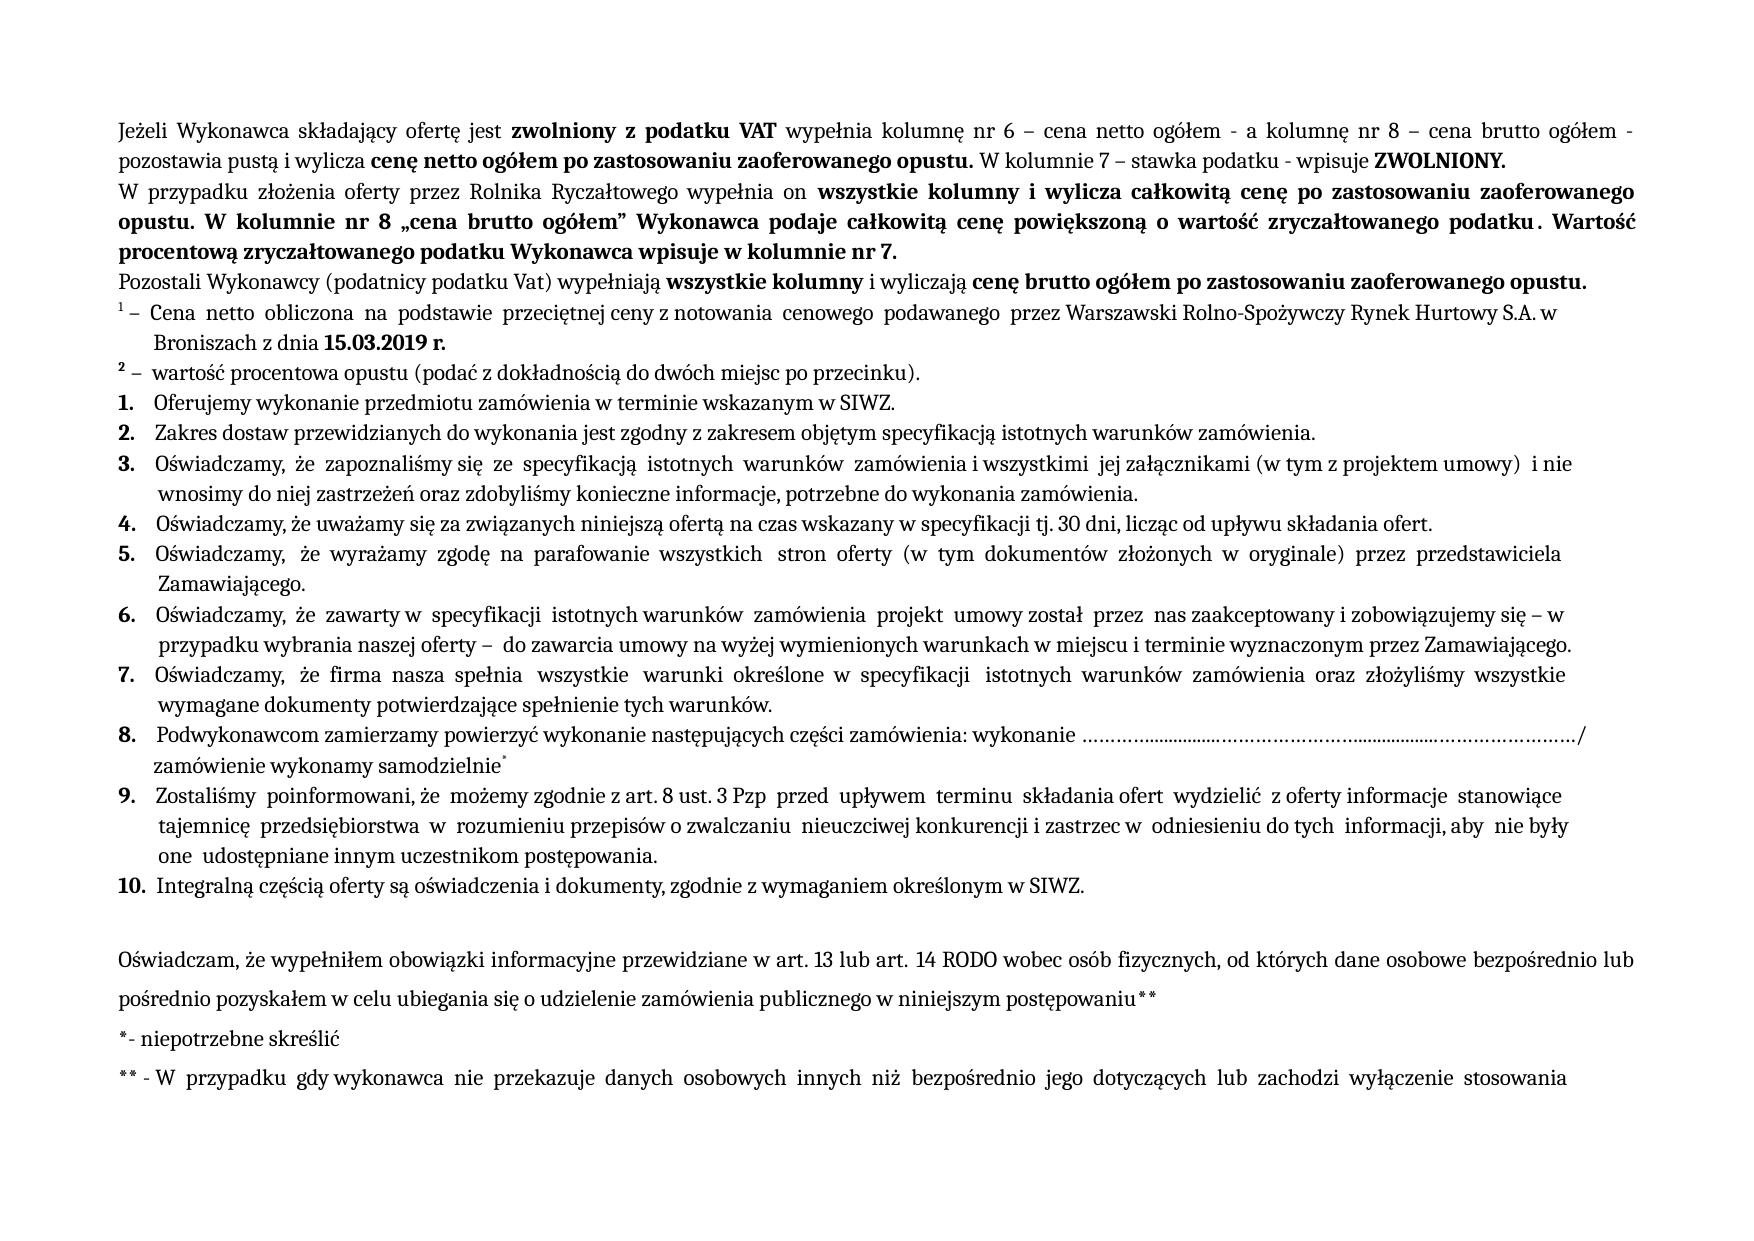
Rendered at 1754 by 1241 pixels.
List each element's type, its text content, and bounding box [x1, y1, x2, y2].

list 5. Oświadczamy, że wyrażamy zgodę na parafowanie wszystkich stron oferty (w tym dokumentów złożonych w oryginale) przez przedstawiciela [118, 541, 1636, 567]
list przypadku wybrania naszej oferty – do zawarcia umowy na wyżej wymienionych warunkach w miejscu i terminie wyznaczonym przez Zamawiającego. [118, 632, 1636, 658]
list tajemnicę przedsiębiorstwa w rozumieniu przepisów o zwalczaniu nieuczciwej konkurencji i zastrzec w odniesieniu do tych informacji, aby nie były [118, 813, 1636, 839]
list 3. Oświadczamy, że zapoznaliśmy się ze specyfikacją istotnych warunków zamówienia i wszystkimi jej załącznikami (w tym z projektem umowy) i nie [118, 450, 1636, 477]
list 10. Integralną częścią oferty są oświadczenia i dokumenty, zgodnie z wymaganiem określonym w SIWZ. [118, 873, 1636, 900]
text W przypadku złożenia oferty przez Rolnika Ryczałtowego wypełnia on wszystkie kolumny i wylicza całkowitą cenę po zastosowaniu zaoferowanego opustu. W kolumnie nr 8 „cena brutto ogółem” Wykonawca podaje całkowitą cenę powiększoną o wartość zryczałtowanego podatku. Wartość procentową zryczałtowanego podatku Wykonawca wpisuje w kolumnie nr 7. [118, 178, 1636, 265]
list wymagane dokumenty potwierdzające spełnienie tych warunków. [118, 692, 1636, 718]
list 4. Oświadczamy, że uważamy się za związanych niniejszą ofertą na czas wskazany w specyfikacji tj. 30 dni, licząc od upływu składania ofert. [118, 511, 1636, 537]
list 8. Podwykonawcom zamierzamy powierzyć wykonanie następujących części zamówienia: wykonanie …………...............…………………….................……………………/ [118, 722, 1636, 749]
text ** - W przypadku gdy wykonawca nie przekazuje danych osobowych innych niż bezpośrednio jego dotyczących lub zachodzi wyłączenie stosowania [118, 1065, 1636, 1091]
list 6. Oświadczamy, że zawarty w specyfikacji istotnych warunków zamówienia projekt umowy został przez nas zaakceptowany i zobowiązujemy się – w [118, 601, 1636, 628]
list 7. Oświadczamy, że firma nasza spełnia wszystkie warunki określone w specyfikacji istotnych warunków zamówienia oraz złożyliśmy wszystkie [118, 662, 1636, 688]
text *- niepotrzebne skreślić [118, 1026, 1636, 1052]
text Jeżeli Wykonawca składający ofertę jest zwolniony z podatku VAT wypełnia kolumnę nr 6 – cena netto ogółem - a kolumnę nr 8 – cena brutto ogółem - pozostawia pustą i wylicza cenę netto ogółem po zastosowaniu zaoferowanego opustu. W kolumnie 7 – stawka podatku - wpisuje ZWOLNIONY. [118, 118, 1636, 175]
text Broniszach z dnia 15.03.2019 r. [118, 329, 1636, 356]
list zamówienie wykonamy samodzielnie* [118, 752, 1636, 779]
text 2 – wartość procentowa opustu (podać z dokładnością do dwóch miejsc po przecinku). [118, 360, 1636, 386]
list 9. Zostaliśmy poinformowani, że możemy zgodnie z art. 8 ust. 3 Pzp przed upływem terminu składania ofert wydzielić z oferty informacje stanowiące [118, 783, 1636, 809]
text Oświadczam, że wypełniłem obowiązki informacyjne przewidziane w art. 13 lub art. 14 RODO wobec osób fizycznych, od których dane osobowe bezpośrednio lub pośrednio pozyskałem w celu ubiegania się o udzielenie zamówienia publicznego w niniejszym postępowaniu** [118, 947, 1636, 1012]
text 1 – Cena netto obliczona na podstawie przeciętnej ceny z notowania cenowego podawanego przez Warszawski Rolno-Spożywczy Rynek Hurtowy S.A. w [118, 299, 1636, 326]
list 2. Zakres dostaw przewidzianych do wykonania jest zgodny z zakresem objętym specyfikacją istotnych warunków zamówienia. [118, 420, 1636, 447]
list one udostępniane innym uczestnikom postępowania. [118, 843, 1636, 869]
list wnosimy do niej zastrzeżeń oraz zdobyliśmy konieczne informacje, potrzebne do wykonania zamówienia. [118, 481, 1636, 507]
list 1. Oferujemy wykonanie przedmiotu zamówienia w terminie wskazanym w SIWZ. [118, 390, 1636, 416]
list Zamawiającego. [118, 571, 1636, 598]
list Pozostali Wykonawcy (podatnicy podatku Vat) wypełniają wszystkie kolumny i wyliczają cenę brutto ogółem po zastosowaniu zaoferowanego opustu. [118, 269, 1636, 296]
